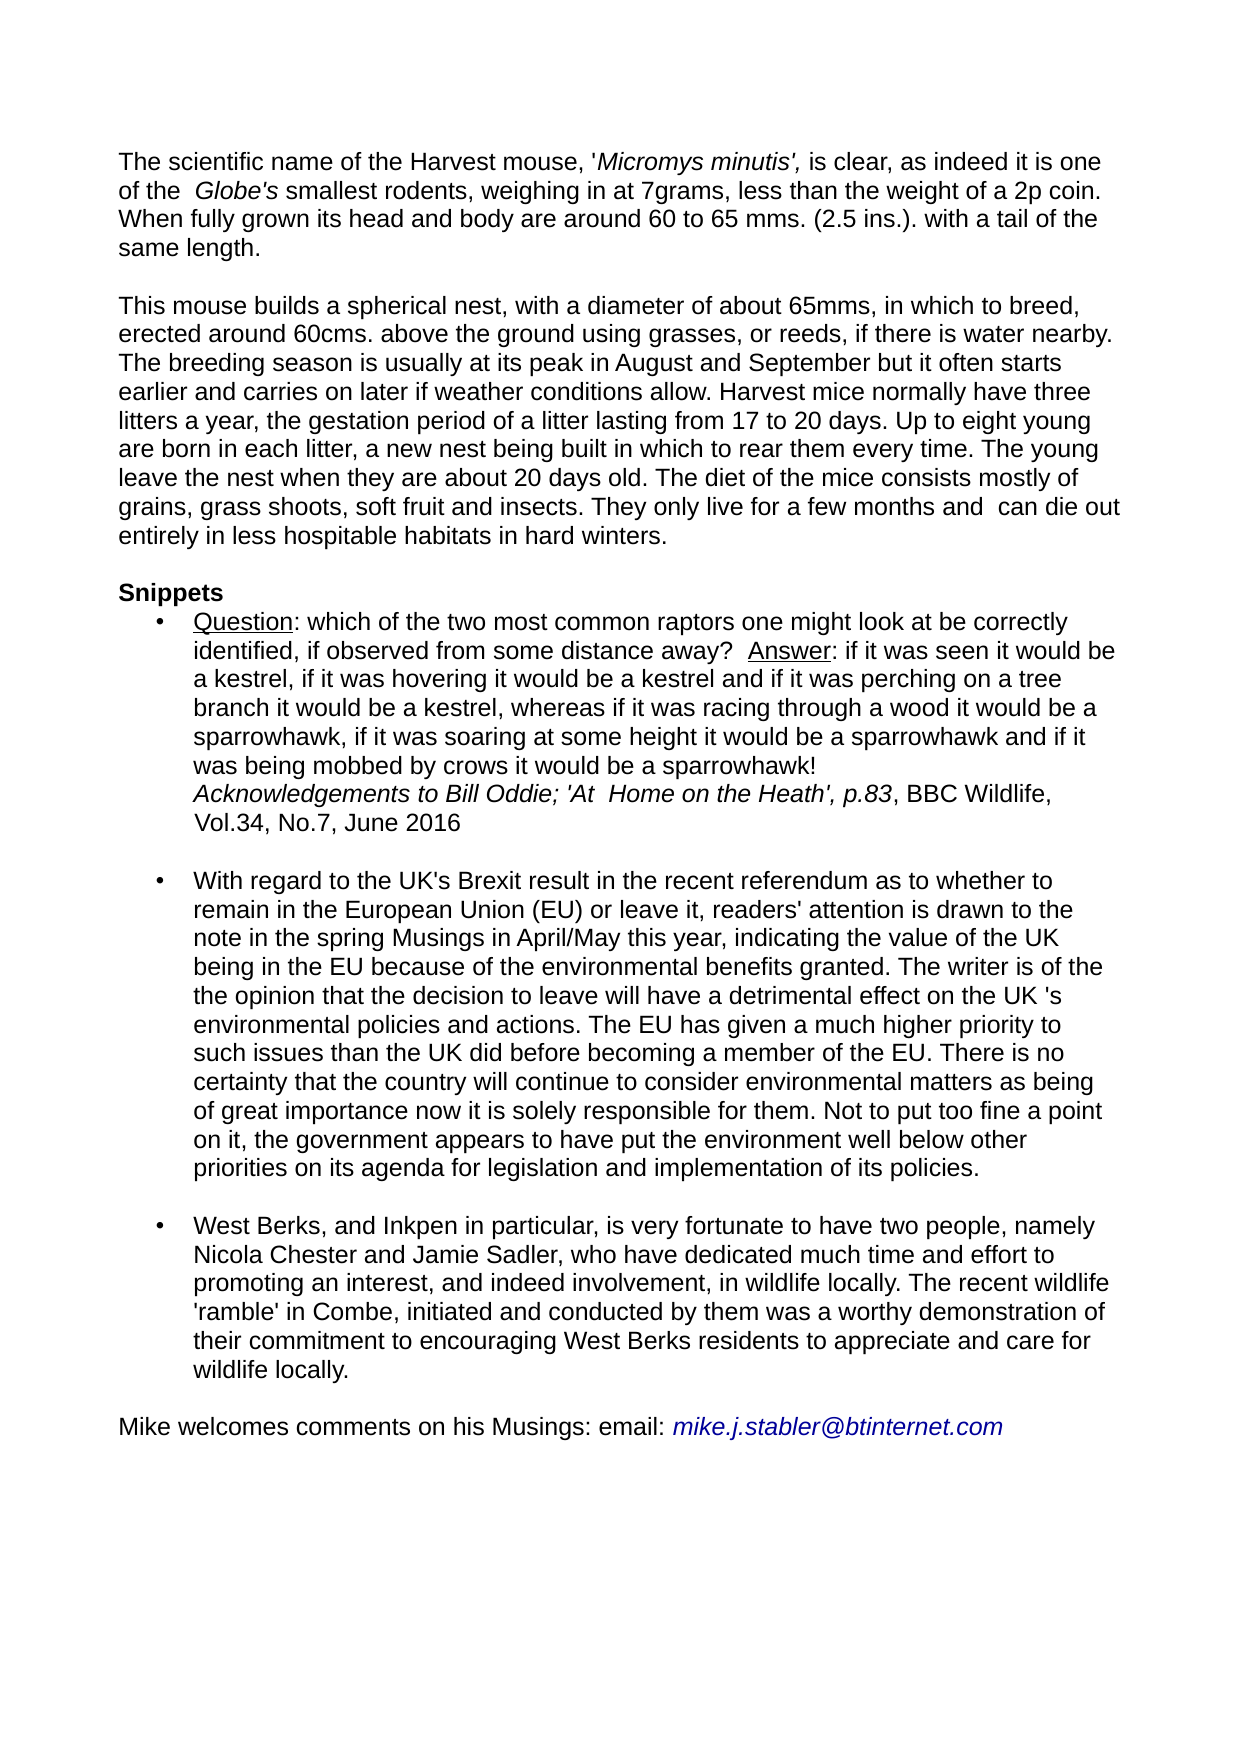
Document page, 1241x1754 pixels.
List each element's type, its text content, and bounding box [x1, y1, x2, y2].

text The scientific name of the Harvest mouse, 'Micromys minutis', is clear, as indeed it is one of the Globe's smallest rodents, weighing in at 7grams, less than the weight of a 2p coin. When fully grown its head and body are around 60 to 65 mms. (2.5 ins.). with a tail of the same length. [118, 147, 1122, 262]
list Question: which of the two most common raptors one might look at be correctly identified, if observed from some distance away? Answer: if it was seen it would be a kestrel, if it was hovering it would be a kestrel and if it was perching on a tree branch it would be a kestrel, whereas if it was racing through a wood it would be a sparrowhawk, if it was soaring at some height it would be a sparrowhawk and if it was being mobbed by crows it would be a sparrowhawk! [156, 607, 1122, 779]
text Acknowledgements to Bill Oddie; 'At Home on the Heath', p.83, BBC Wildlife, [118, 779, 1122, 808]
text Vol.34, No.7, June 2016 [118, 808, 1122, 837]
list With regard to the UK's Brexit result in the recent referendum as to whether to remain in the European Union (EU) or leave it, readers' attention is drawn to the note in the spring Musings in April/May this year, indicating the value of the UK being in the EU because of the environmental benefits granted. The writer is of the the opinion that the decision to leave will have a detrimental effect on the UK 's environmental policies and actions. The EU has given a much higher priority to such issues than the UK did before becoming a member of the EU. There is no certainty that the country will continue to consider environmental matters as being of great importance now it is solely responsible for them. Not to put too fine a point on it, the government appears to have put the environment well below other priorities on its agenda for legislation and implementation of its policies. [156, 866, 1122, 1182]
text This mouse builds a spherical nest, with a diameter of about 65mms, in which to breed, erected around 60cms. above the ground using grasses, or reeds, if there is water nearby. The breeding season is usually at its peak in August and September but it often starts earlier and carries on later if weather conditions allow. Harvest mice normally have three litters a year, the gestation period of a litter lasting from 17 to 20 days. Up to eight young are born in each litter, a new nest being built in which to rear them every time. The young leave the nest when they are about 20 days old. The diet of the mice consists mostly of grains, grass shoots, soft fruit and insects. They only live for a few months and can die out entirely in less hospitable habitats in hard winters. [118, 291, 1122, 549]
text Snippets [118, 578, 1122, 607]
text Mike welcomes comments on his Musings: email: mike.j.stabler@btinternet.com [118, 1412, 1122, 1441]
list West Berks, and Inkpen in particular, is very fortunate to have two people, namely Nicola Chester and Jamie Sadler, who have dedicated much time and effort to promoting an interest, and indeed involvement, in wildlife locally. The recent wildlife 'ramble' in Combe, initiated and conducted by them was a worthy demonstration of their commitment to encouraging West Berks residents to appreciate and care for wildlife locally. [156, 1211, 1122, 1383]
